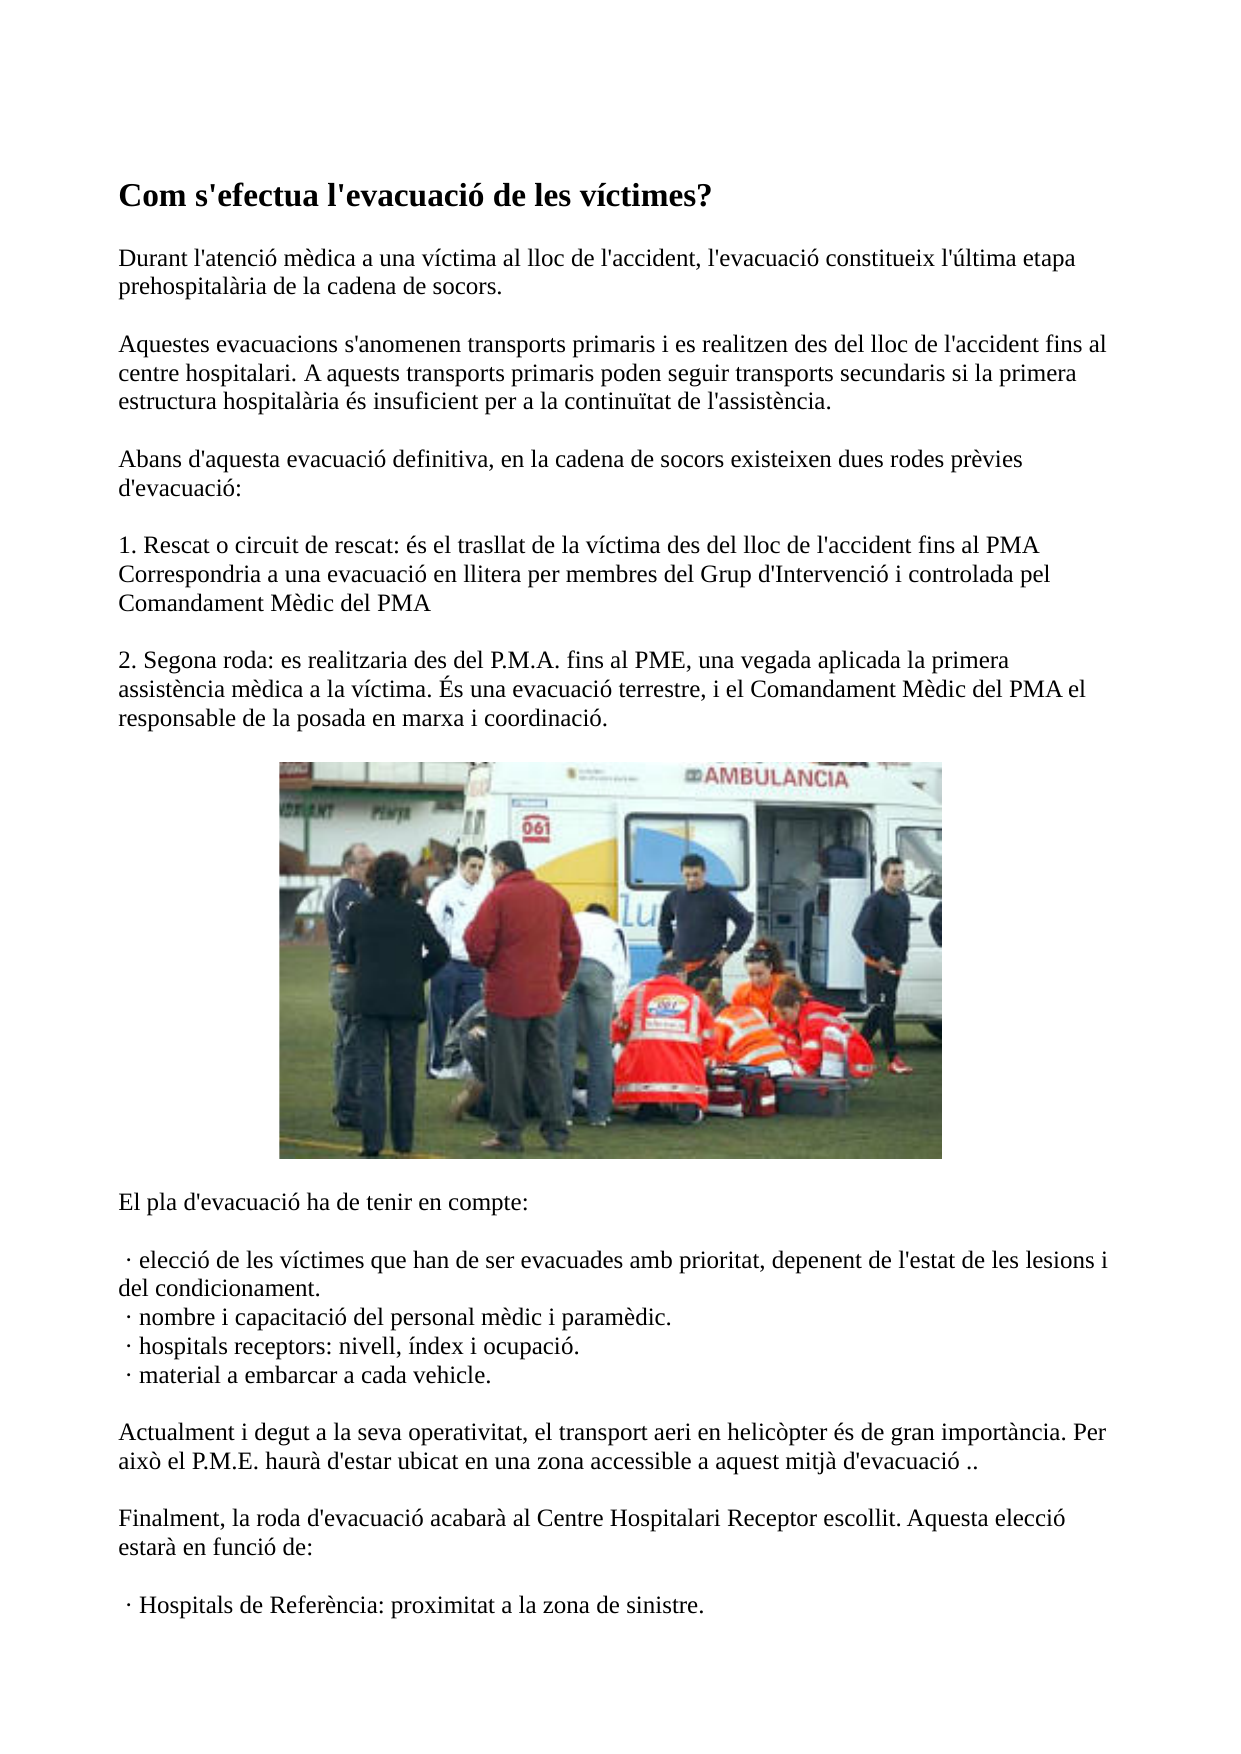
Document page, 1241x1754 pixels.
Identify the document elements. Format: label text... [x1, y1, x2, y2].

picture [279, 762, 942, 1159]
text Durant l'atenció mèdica a una víctima al lloc de l'accident, l'evacuació constitueix l'última etapa prehospitalària de la cadena de socors. Aquestes evacuacions s'anomenen transports primaris i es realitzen des del lloc de l'accident fins al centre hospitalari. A aquests transports primaris poden seguir transports secundaris si la primera estructura hospitalària és insuficient per a la continuïtat de l'assistència. Abans d'aquesta evacuació definitiva, en la cadena de socors existeixen dues rodes prèvies d'evacuació: 1. Rescat o circuit de rescat: és el trasllat de la víctima des del lloc de l'accident fins al PMA Correspondria a una evacuació en llitera per membres del Grup d'Intervenció i controlada pel Comandament Mèdic del PMA 2. Segona roda: es realitzaria des del P.M.A. fins al PME, una vegada aplicada la primera assistència mèdica a la víctima. És una evacuació terrestre, i el Comandament Mèdic del PMA el responsable de la posada en marxa i coordinació. [118, 214, 1122, 731]
text Com s'efectua l'evacuació de les víctimes? [118, 176, 1122, 214]
text El pla d'evacuació ha de tenir en compte: · elecció de les víctimes que han de ser evacuades amb prioritat, depenent de l'estat de les lesions i del condicionament. · nombre i capacitació del personal mèdic i paramèdic. · hospitals receptors: nivell, índex i ocupació. · material a embarcar a cada vehicle. Actualment i degut a la seva operativitat, el transport aeri en helicòpter és de gran importància. Per això el P.M.E. haurà d'estar ubicat en una zona accessible a aquest mitjà d'evacuació .. Finalment, la roda d'evacuació acabarà al Centre Hospitalari Receptor escollit. Aquesta elecció estarà en funció de: · Hospitals de Referència: proximitat a la zona de sinistre. [118, 731, 1122, 1618]
